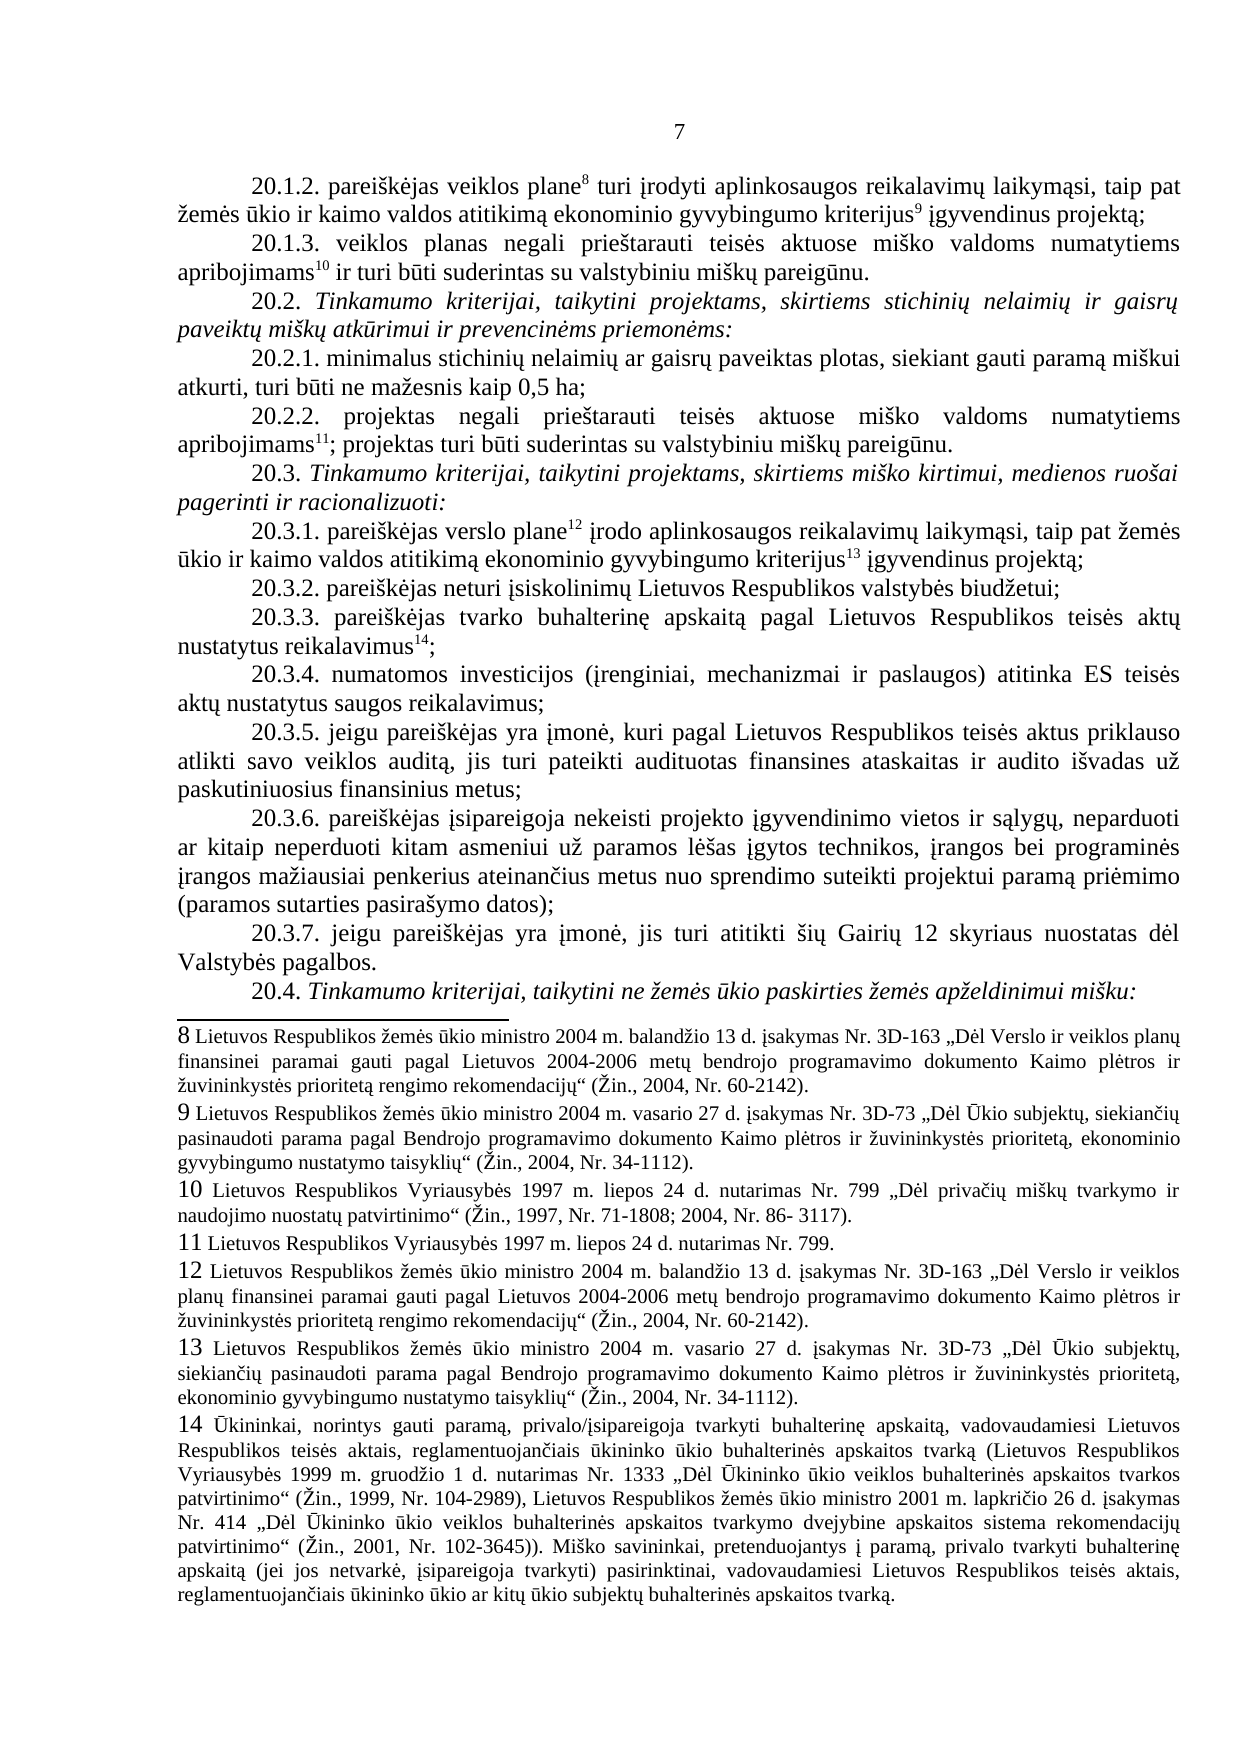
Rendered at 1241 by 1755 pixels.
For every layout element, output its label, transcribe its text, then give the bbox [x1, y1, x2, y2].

text 20.2. Tinkamumo kriterijai, taikytini projektams, skirtiems stichinių nelaimių ir gaisrų paveiktų miškų atkūrimui ir prevencinėms priemonėms: [177, 286, 1181, 343]
text 20.3.6. pareiškėjas įsipareigoja nekeisti projekto įgyvendinimo vietos ir sąlygų, neparduoti ar kitaip neperduoti kitam asmeniui už paramos lėšas įgytos technikos, įrangos bei programinės įrangos mažiausiai penkerius ateinančius metus nuo sprendimo suteikti projektui paramą priėmimo (paramos sutarties pasirašymo datos); [177, 803, 1181, 918]
text Lietuvos Respublikos žemės ūkio ministro 2004 m. vasario 27 d. įsakymas Nr. 3D-73 „Dėl Ūkio subjektų, siekiančių pasinaudoti parama pagal Bendrojo programavimo dokumento Kaimo plėtros ir žuvininkystės prioritetą, ekonominio gyvybingumo nustatymo taisyklių“ (Žin., 2004, Nr. 34-1112). [177, 1332, 1181, 1409]
text Lietuvos Respublikos Vyriausybės 1997 m. liepos 24 d. nutarimas Nr. 799. [177, 1227, 1181, 1256]
text 20.3.5. jeigu pareiškėjas yra įmonė, kuri pagal Lietuvos Respublikos teisės aktus priklauso atlikti savo veiklos auditą, jis turi pateikti audituotas finansines ataskaitas ir audito išvadas už paskutiniuosius finansinius metus; [177, 717, 1181, 803]
text Lietuvos Respublikos žemės ūkio ministro 2004 m. vasario 27 d. įsakymas Nr. 3D-73 „Dėl Ūkio subjektų, siekiančių pasinaudoti parama pagal Bendrojo programavimo dokumento Kaimo plėtros ir žuvininkystės prioritetą, ekonominio gyvybingumo nustatymo taisyklių“ (Žin., 2004, Nr. 34-1112). [177, 1097, 1181, 1174]
text Lietuvos Respublikos žemės ūkio ministro 2004 m. balandžio 13 d. įsakymas Nr. 3D-163 „Dėl Verslo ir veiklos planų finansinei paramai gauti pagal Lietuvos 2004-2006 metų bendrojo programavimo dokumento Kaimo plėtros ir žuvininkystės prioritetą rengimo rekomendacijų“ (Žin., 2004, Nr. 60-2142). [177, 1020, 1181, 1097]
text 20.4. Tinkamumo kriterijai, taikytini ne žemės ūkio paskirties žemės apželdinimui mišku: [177, 976, 1181, 1004]
text 20.3.1. pareiškėjas verslo plane įrodo aplinkosaugos reikalavimų laikymąsi, taip pat žemės ūkio ir kaimo valdos atitikimą ekonominio gyvybingumo kriterijus įgyvendinus projektą; [177, 516, 1181, 573]
text 20.2.2. projektas negali prieštarauti teisės aktuose miško valdoms numatytiems apribojimams; projektas turi būti suderintas su valstybiniu miškų pareigūnu. [177, 401, 1181, 458]
text 20.3.4. numatomos investicijos (įrenginiai, mechanizmai ir paslaugos) atitinka ES teisės aktų nustatytus saugos reikalavimus; [177, 659, 1181, 717]
text Ūkininkai, norintys gauti paramą, privalo/įsipareigoja tvarkyti buhalterinę apskaitą, vadovaudamiesi Lietuvos Respublikos teisės aktais, reglamentuojančiais ūkininko ūkio buhalterinės apskaitos tvarką (Lietuvos Respublikos Vyriausybės 1999 m. gruodžio 1 d. nutarimas Nr. 1333 „Dėl Ūkininko ūkio veiklos buhalterinės apskaitos tvarkos patvirtinimo“ (Žin., 1999, Nr. 104-2989), Lietuvos Respublikos žemės ūkio ministro 2001 m. lapkričio 26 d. įsakymas Nr. 414 „Dėl Ūkininko ūkio veiklos buhalterinės apskaitos tvarkymo dvejybine apskaitos sistema rekomendacijų patvirtinimo“ (Žin., 2001, Nr. 102-3645)). Miško savininkai, pretenduojantys į paramą, privalo tvarkyti buhalterinę apskaitą (jei jos netvarkė, įsipareigoja tvarkyti) pasirinktinai, vadovaudamiesi Lietuvos Respublikos teisės aktais, reglamentuojančiais ūkininko ūkio ar kitų ūkio subjektų buhalterinės apskaitos tvarką. [177, 1409, 1181, 1606]
text 20.1.2. pareiškėjas veiklos plane turi įrodyti aplinkosaugos reikalavimų laikymąsi, taip pat žemės ūkio ir kaimo valdos atitikimą ekonominio gyvybingumo kriterijus įgyvendinus projektą; [177, 171, 1181, 228]
text Lietuvos Respublikos Vyriausybės 1997 m. liepos 24 d. nutarimas Nr. 799 „Dėl privačių miškų tvarkymo ir naudojimo nuostatų patvirtinimo“ (Žin., 1997, Nr. 71-1808; 2004, Nr. 86- 3117). [177, 1174, 1181, 1227]
text 20.1.3. veiklos planas negali prieštarauti teisės aktuose miško valdoms numatytiems apribojimams ir turi būti suderintas su valstybiniu miškų pareigūnu. [177, 228, 1181, 286]
text 20.3. Tinkamumo kriterijai, taikytini projektams, skirtiems miško kirtimui, medienos ruošai pagerinti ir racionalizuoti: [177, 458, 1181, 516]
text 20.2.1. minimalus stichinių nelaimių ar gaisrų paveiktas plotas, siekiant gauti paramą miškui atkurti, turi būti ne mažesnis kaip 0,5 ha; [177, 343, 1181, 401]
text 20.3.2. pareiškėjas neturi įsiskolinimų Lietuvos Respublikos valstybės biudžetui; [177, 573, 1181, 602]
text 20.3.3. pareiškėjas tvarko buhalterinę apskaitą pagal Lietuvos Respublikos teisės aktų nustatytus reikalavimus; [177, 602, 1181, 659]
text Lietuvos Respublikos žemės ūkio ministro 2004 m. balandžio 13 d. įsakymas Nr. 3D-163 „Dėl Verslo ir veiklos planų finansinei paramai gauti pagal Lietuvos 2004-2006 metų bendrojo programavimo dokumento Kaimo plėtros ir žuvininkystės prioritetą rengimo rekomendacijų“ (Žin., 2004, Nr. 60-2142). [177, 1256, 1181, 1332]
text 20.3.7. jeigu pareiškėjas yra įmonė, jis turi atitikti šių Gairių 12 skyriaus nuostatas dėl Valstybės pagalbos. [177, 918, 1181, 976]
